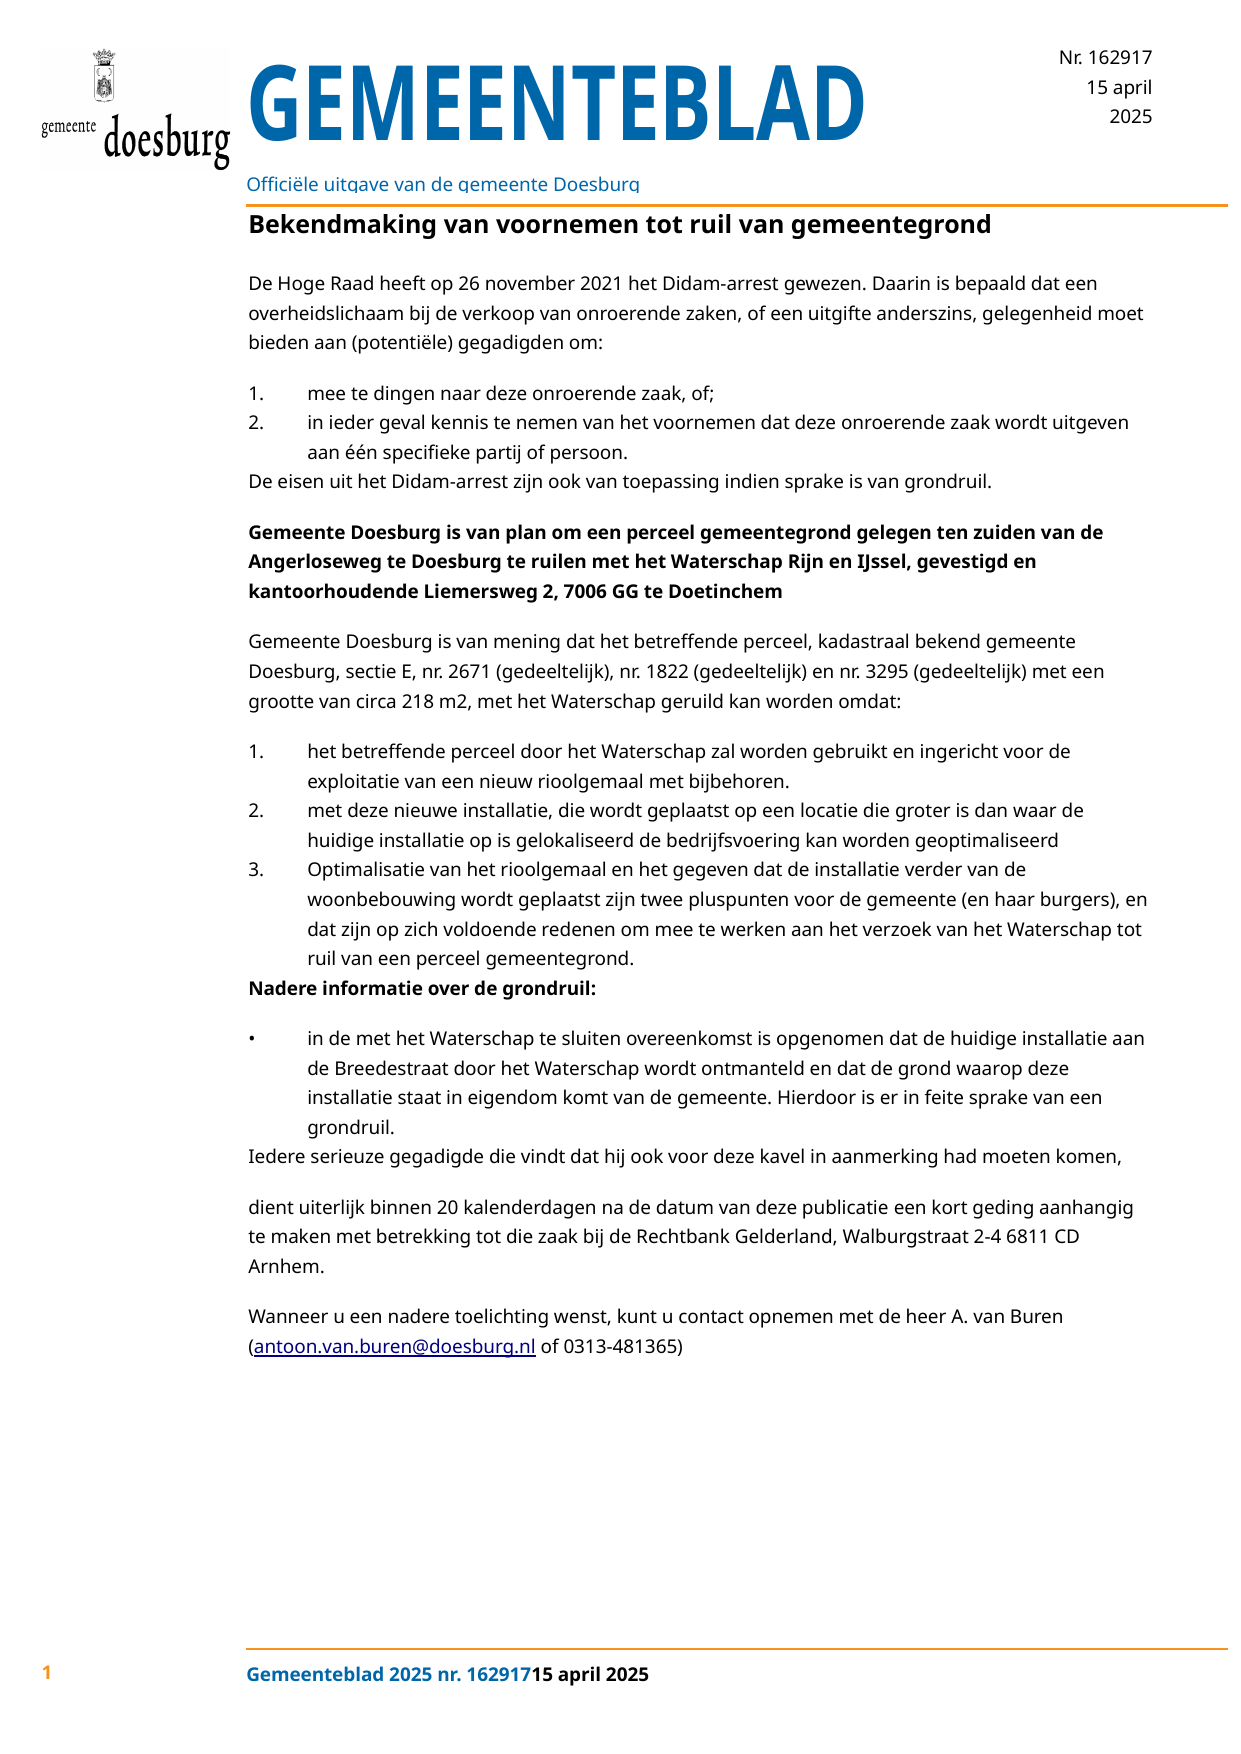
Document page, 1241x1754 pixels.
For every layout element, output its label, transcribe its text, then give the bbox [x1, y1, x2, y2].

picture [41, 47, 231, 172]
list in ieder geval kennis te nemen van het voornemen dat deze onroerende zaak wordt uitgeven aan één specifieke partij of persoon. [248, 409, 1152, 465]
text Nadere informatie over de grondruil: [248, 975, 1152, 1001]
list in de met het Waterschap te sluiten overeenkomst is opgenomen dat de huidige installatie aan de Breedestraat door het Waterschap wordt ontmanteld en dat de grond waarop deze installatie staat in eigendom komt van de gemeente. Hierdoor is er in feite sprake van een grondruil. [248, 1025, 1152, 1140]
text Gemeente Doesburg is van mening dat het betreffende perceel, kadastraal bekend gemeente Doesburg, sectie E, nr. 2671 (gedeeltelijk), nr. 1822 (gedeeltelijk) en nr. 3295 (gedeeltelijk) met een grootte van circa 218 m2, met het Waterschap geruild kan worden omdat: [248, 629, 1152, 713]
text Wanneer u een nadere toelichting wenst, kunt u contact opnemen met de heer A. van Buren (antoon.van.buren@doesburg.nl of 0313-481365) [248, 1304, 1152, 1359]
list met deze nieuwe installatie, die wordt geplaatst op een locatie die groter is dan waar de huidige installatie op is gelokaliseerd de bedrijfsvoering kan worden geoptimaliseerd [248, 797, 1152, 853]
list Optimalisatie van het rioolgemaal en het gegeven dat de installatie verder van de woonbebouwing wordt geplaatst zijn twee pluspunten voor de gemeente (en haar burgers), en dat zijn op zich voldoende redenen om mee te werken aan het verzoek van het Waterschap tot ruil van een perceel gemeentegrond. [248, 857, 1152, 971]
text De Hoge Raad heeft op 26 november 2021 het Didam-arrest gewezen. Daarin is bepaald dat een overheidslichaam bij de verkoop van onroerende zaken, of een uitgifte anderszins, gelegenheid moet bieden aan (potentiële) gegadigden om: [248, 270, 1152, 355]
text Bekendmaking van voornemen tot ruil van gemeentegrond [248, 207, 1152, 241]
list het betreffende perceel door het Waterschap zal worden gebruikt en ingericht voor de exploitatie van een nieuw rioolgemaal met bijbehoren. [248, 738, 1152, 793]
text Gemeente Doesburg is van plan om een perceel gemeentegrond gelegen ten zuiden van de Angerloseweg te Doesburg te ruilen met het Waterschap Rijn en IJssel, gevestigd en kantoorhoudende Liemersweg 2, 7006 GG te Doetinchem [248, 519, 1152, 604]
text dient uiterlijk binnen 20 kalenderdagen na de datum van deze publicatie een kort geding aanhangig te maken met betrekking tot die zaak bij de Rechtbank Gelderland, Walburgstraat 2-4 6811 CD Arnhem. [248, 1194, 1152, 1279]
text Iedere serieuze gegadigde die vindt dat hij ook voor deze kavel in aanmerking had moeten komen, [248, 1144, 1152, 1169]
text De eisen uit het Didam-arrest zijn ook van toepassing indien sprake is van grondruil. [248, 469, 1152, 494]
list mee te dingen naar deze onroerende zaak, of; [248, 380, 1152, 406]
